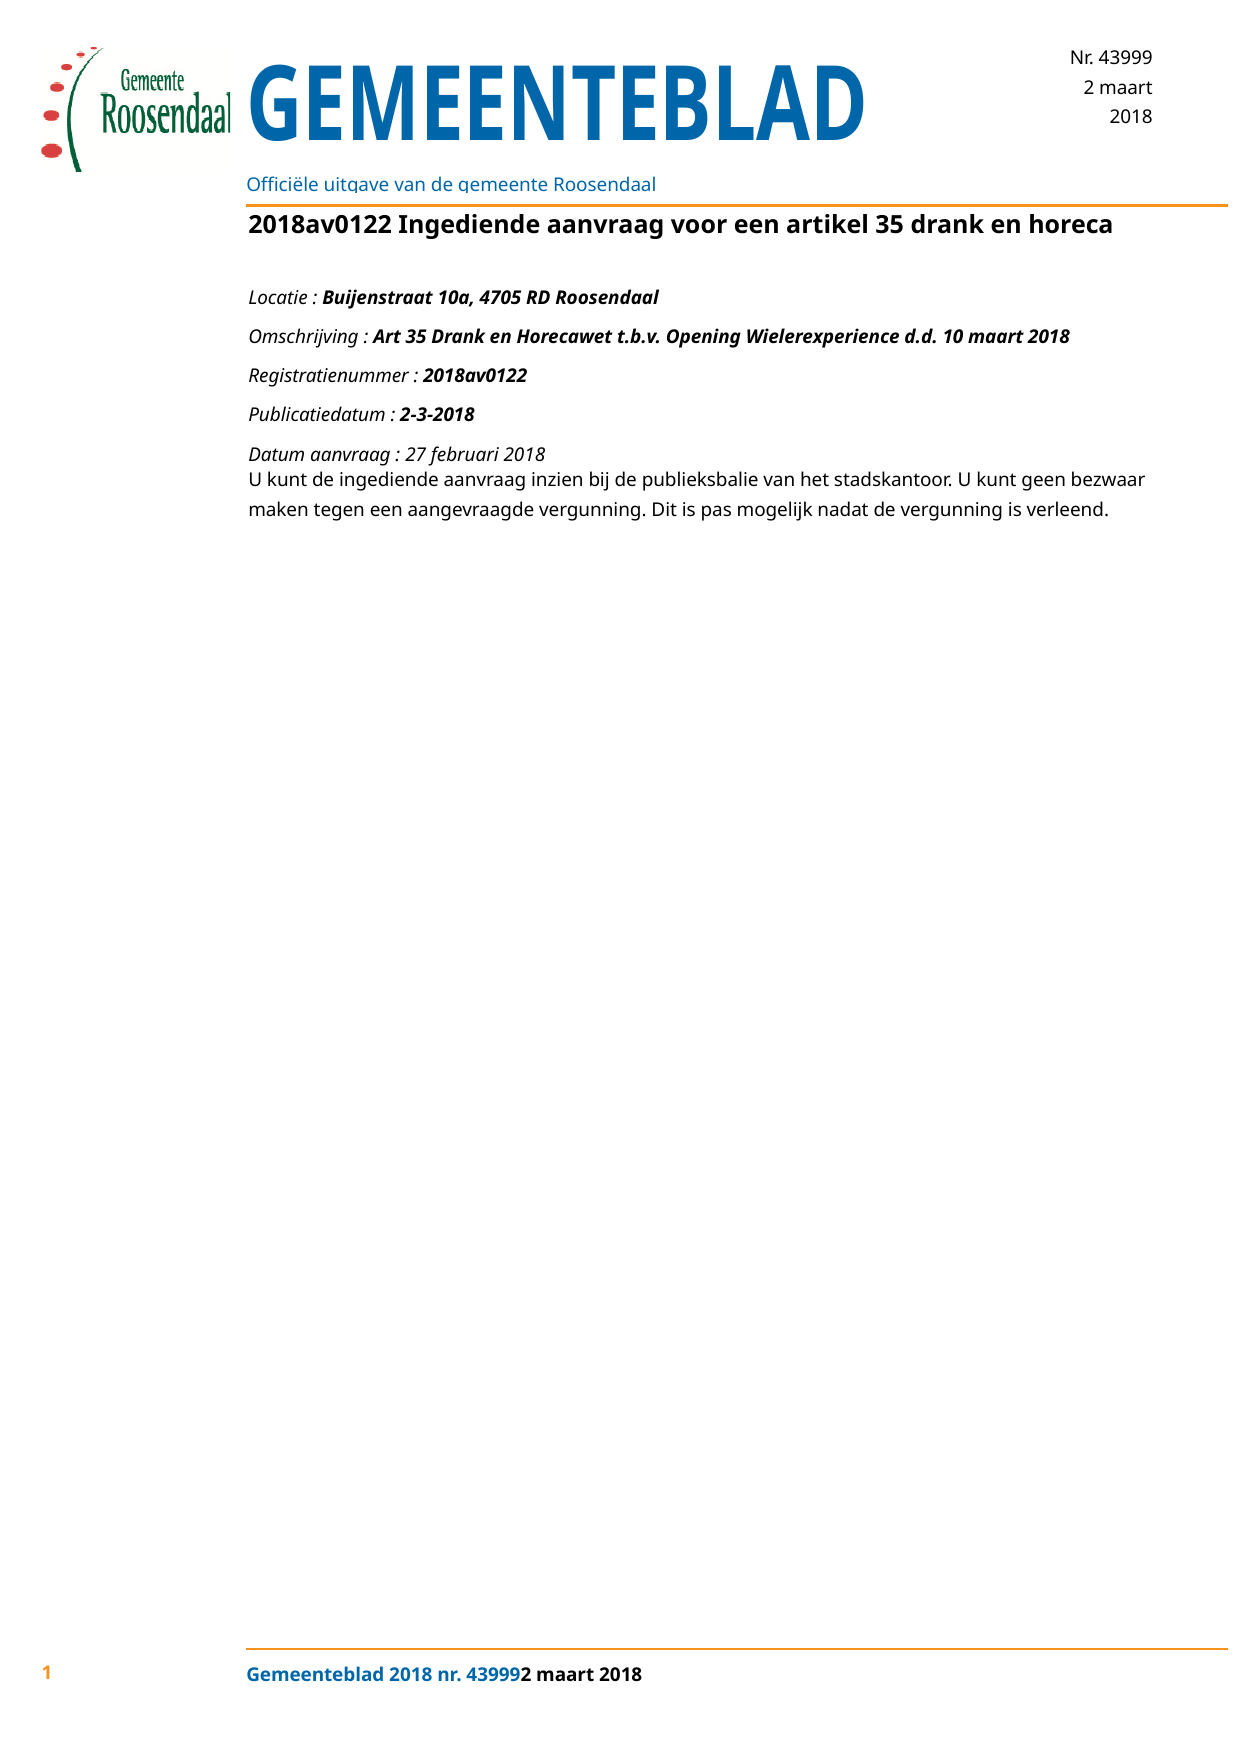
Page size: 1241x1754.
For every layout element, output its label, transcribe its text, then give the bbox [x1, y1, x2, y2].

text Publicatiedatum : 2-3-2018 [248, 402, 1152, 427]
picture [41, 47, 231, 172]
text Locatie : Buijenstraat 10a, 4705 RD Roosendaal [248, 284, 1152, 309]
text Omschrijving : Art 35 Drank en Horecawet t.b.v. Opening Wielerexperience d.d. 10 maart 2018 [248, 323, 1152, 349]
text 2018av0122 Ingediende aanvraag voor een artikel 35 drank en horeca [248, 207, 1152, 241]
text U kunt de ingediende aanvraag inzien bij de publieksbalie van het stadskantoor. U kunt geen bezwaar maken tegen een aangevraagde vergunning. Dit is pas mogelijk nadat de vergunning is verleend. [248, 467, 1152, 522]
text Registratienummer : 2018av0122 [248, 362, 1152, 388]
text Datum aanvraag : 27 februari 2018 [248, 441, 1152, 467]
